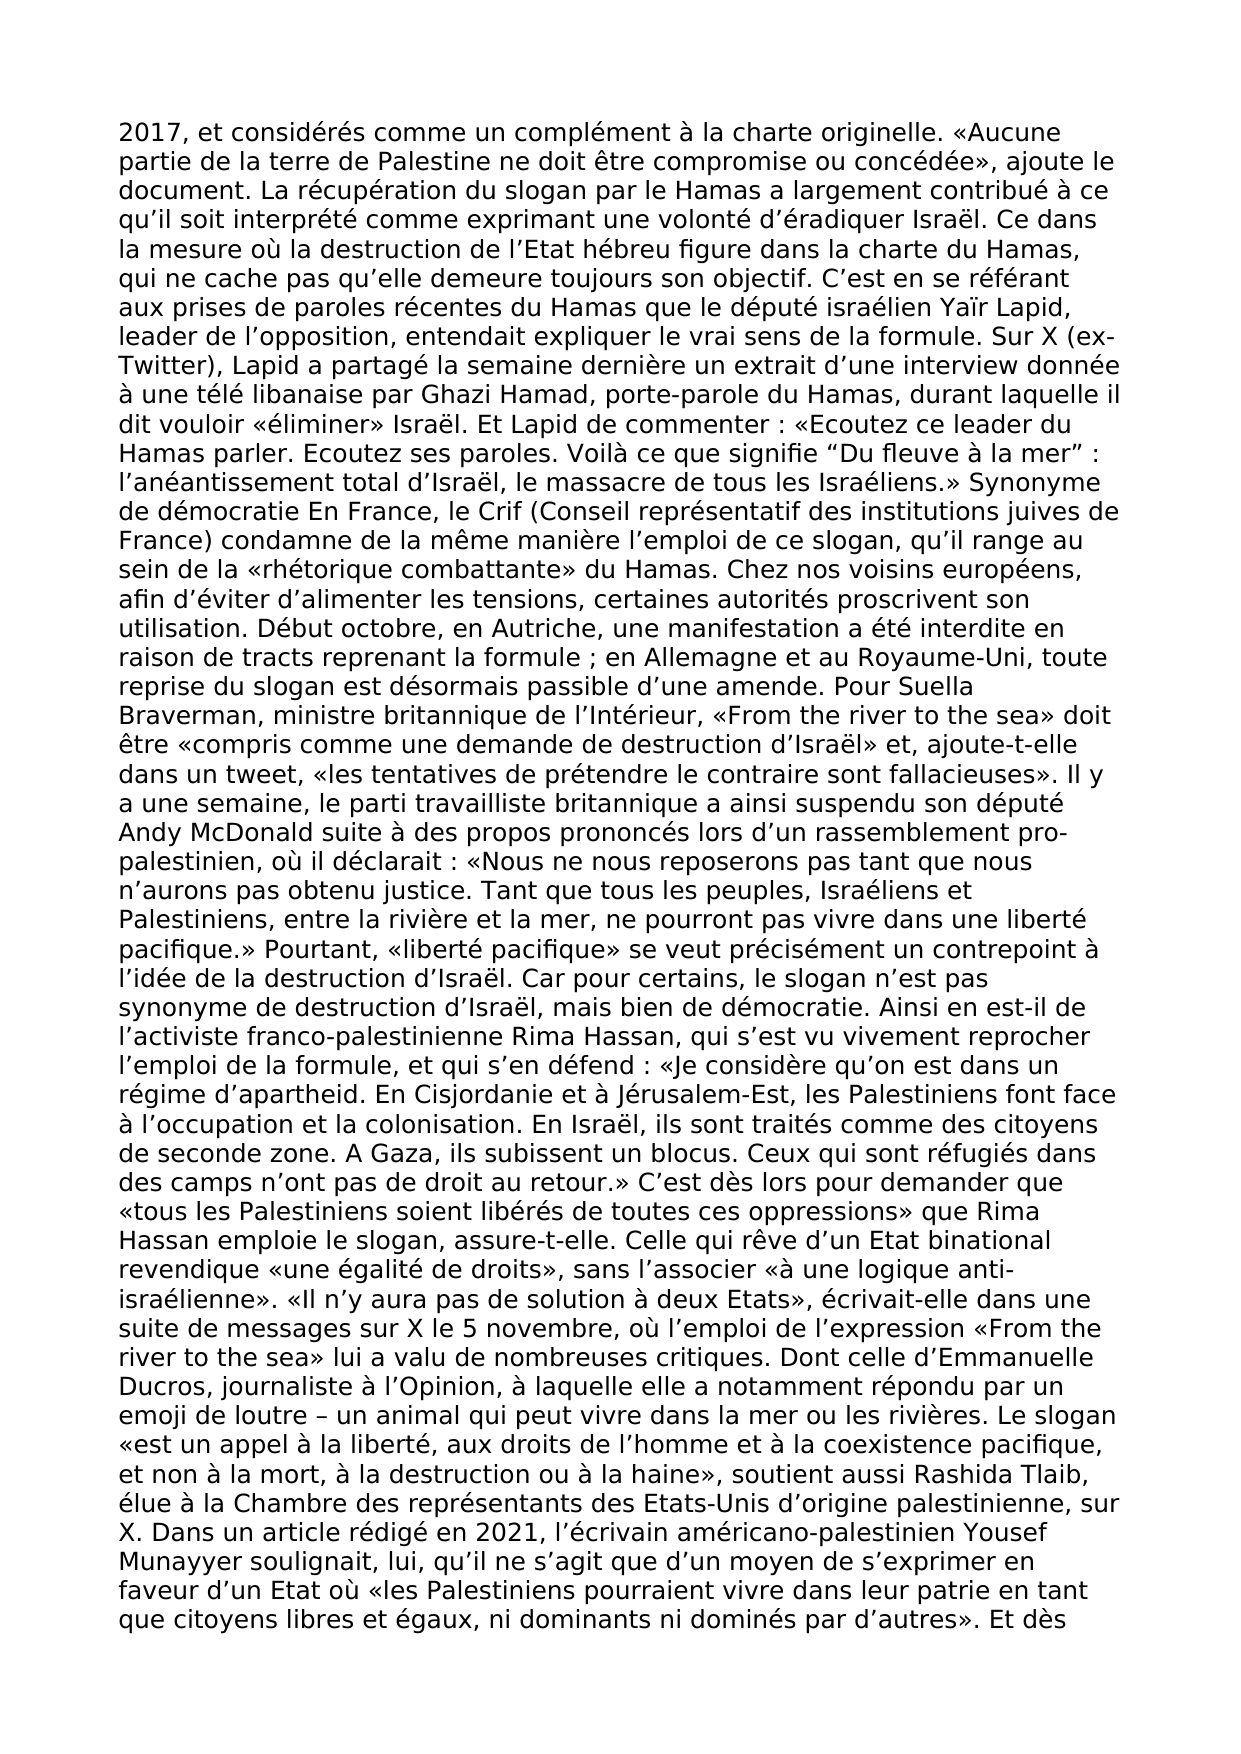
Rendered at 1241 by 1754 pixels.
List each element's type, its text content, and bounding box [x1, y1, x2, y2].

text 2017, et considérés comme un complément à la charte originelle. «Aucune partie de la terre de Palestine ne doit être compromise ou concédée», ajoute le document. La récupération du slogan par le Hamas a largement contribué à ce qu’il soit interprété comme exprimant une volonté d’éradiquer Israël. Ce dans la mesure où la destruction de l’Etat hébreu figure dans la charte du Hamas, qui ne cache pas qu’elle demeure toujours son objectif. C’est en se référant aux prises de paroles récentes du Hamas que le député israélien Yaïr Lapid, leader de l’opposition, entendait expliquer le vrai sens de la formule. Sur X (ex-Twitter), Lapid a partagé la semaine dernière un extrait d’une interview donnée à une télé libanaise par Ghazi Hamad, porte-parole du Hamas, durant laquelle il dit vouloir «éliminer» Israël. Et Lapid de commenter : «Ecoutez ce leader du Hamas parler. Ecoutez ses paroles. Voilà ce que signifie “Du fleuve à la mer” : l’anéantissement total d’Israël, le massacre de tous les Israéliens.» Synonyme de démocratie En France, le Crif (Conseil représentatif des institutions juives de France) condamne de la même manière l’emploi de ce slogan, qu’il range au sein de la «rhétorique combattante» du Hamas. Chez nos voisins européens, afin d’éviter d’alimenter les tensions, certaines autorités proscrivent son utilisation. Début octobre, en Autriche, une manifestation a été interdite en raison de tracts reprenant la formule ; en Allemagne et au Royaume-Uni, toute reprise du slogan est désormais passible d’une amende. Pour Suella Braverman, ministre britannique de l’Intérieur, «From the river to the sea» doit être «compris comme une demande de destruction d’Israël» et, ajoute-t-elle dans un tweet, «les tentatives de prétendre le contraire sont fallacieuses». Il y a une semaine, le parti travailliste britannique a ainsi suspendu son député Andy McDonald suite à des propos prononcés lors d’un rassemblement pro-palestinien, où il déclarait : «Nous ne nous reposerons pas tant que nous n’aurons pas obtenu justice. Tant que tous les peuples, Israéliens et Palestiniens, entre la rivière et la mer, ne pourront pas vivre dans une liberté pacifique.» Pourtant, «liberté pacifique» se veut précisément un contrepoint à l’idée de la destruction d’Israël. Car pour certains, le slogan n’est pas synonyme de destruction d’Israël, mais bien de démocratie. Ainsi en est-il de l’activiste franco-palestinienne Rima Hassan, qui s’est vu vivement reprocher l’emploi de la formule, et qui s’en défend : «Je considère qu’on est dans un régime d’apartheid. En Cisjordanie et à Jérusalem-Est, les Palestiniens font face à l’occupation et la colonisation. En Israël, ils sont traités comme des citoyens de seconde zone. A Gaza, ils subissent un blocus. Ceux qui sont réfugiés dans des camps n’ont pas de droit au retour.» C’est dès lors pour demander que «tous les Palestiniens soient libérés de toutes ces oppressions» que Rima Hassan emploie le slogan, assure-t-elle. Celle qui rêve d’un Etat binational revendique «une égalité de droits», sans l’associer «à une logique anti-israélienne». «Il n’y aura pas de solution à deux Etats», écrivait-elle dans une suite de messages sur X le 5 novembre, où l’emploi de l’expression «From the river to the sea» lui a valu de nombreuses critiques. Dont celle d’Emmanuelle Ducros, journaliste à l’Opinion, à laquelle elle a notamment répondu par un emoji de loutre – un animal qui peut vivre dans la mer ou les rivières. Le slogan «est un appel à la liberté, aux droits de l’homme et à la coexistence pacifique, et non à la mort, à la destruction ou à la haine», soutient aussi Rashida Tlaib, élue à la Chambre des représentants des Etats-Unis d’origine palestinienne, sur X. Dans un article rédigé en 2021, l’écrivain américano-palestinien Yousef Munayyer soulignait, lui, qu’il ne s’agit que d’un moyen de s’exprimer en faveur d’un Etat où «les Palestiniens pourraient vivre dans leur patrie en tant que citoyens libres et égaux, ni dominants ni dominés par d’autres». Et dès [118, 118, 1122, 1635]
